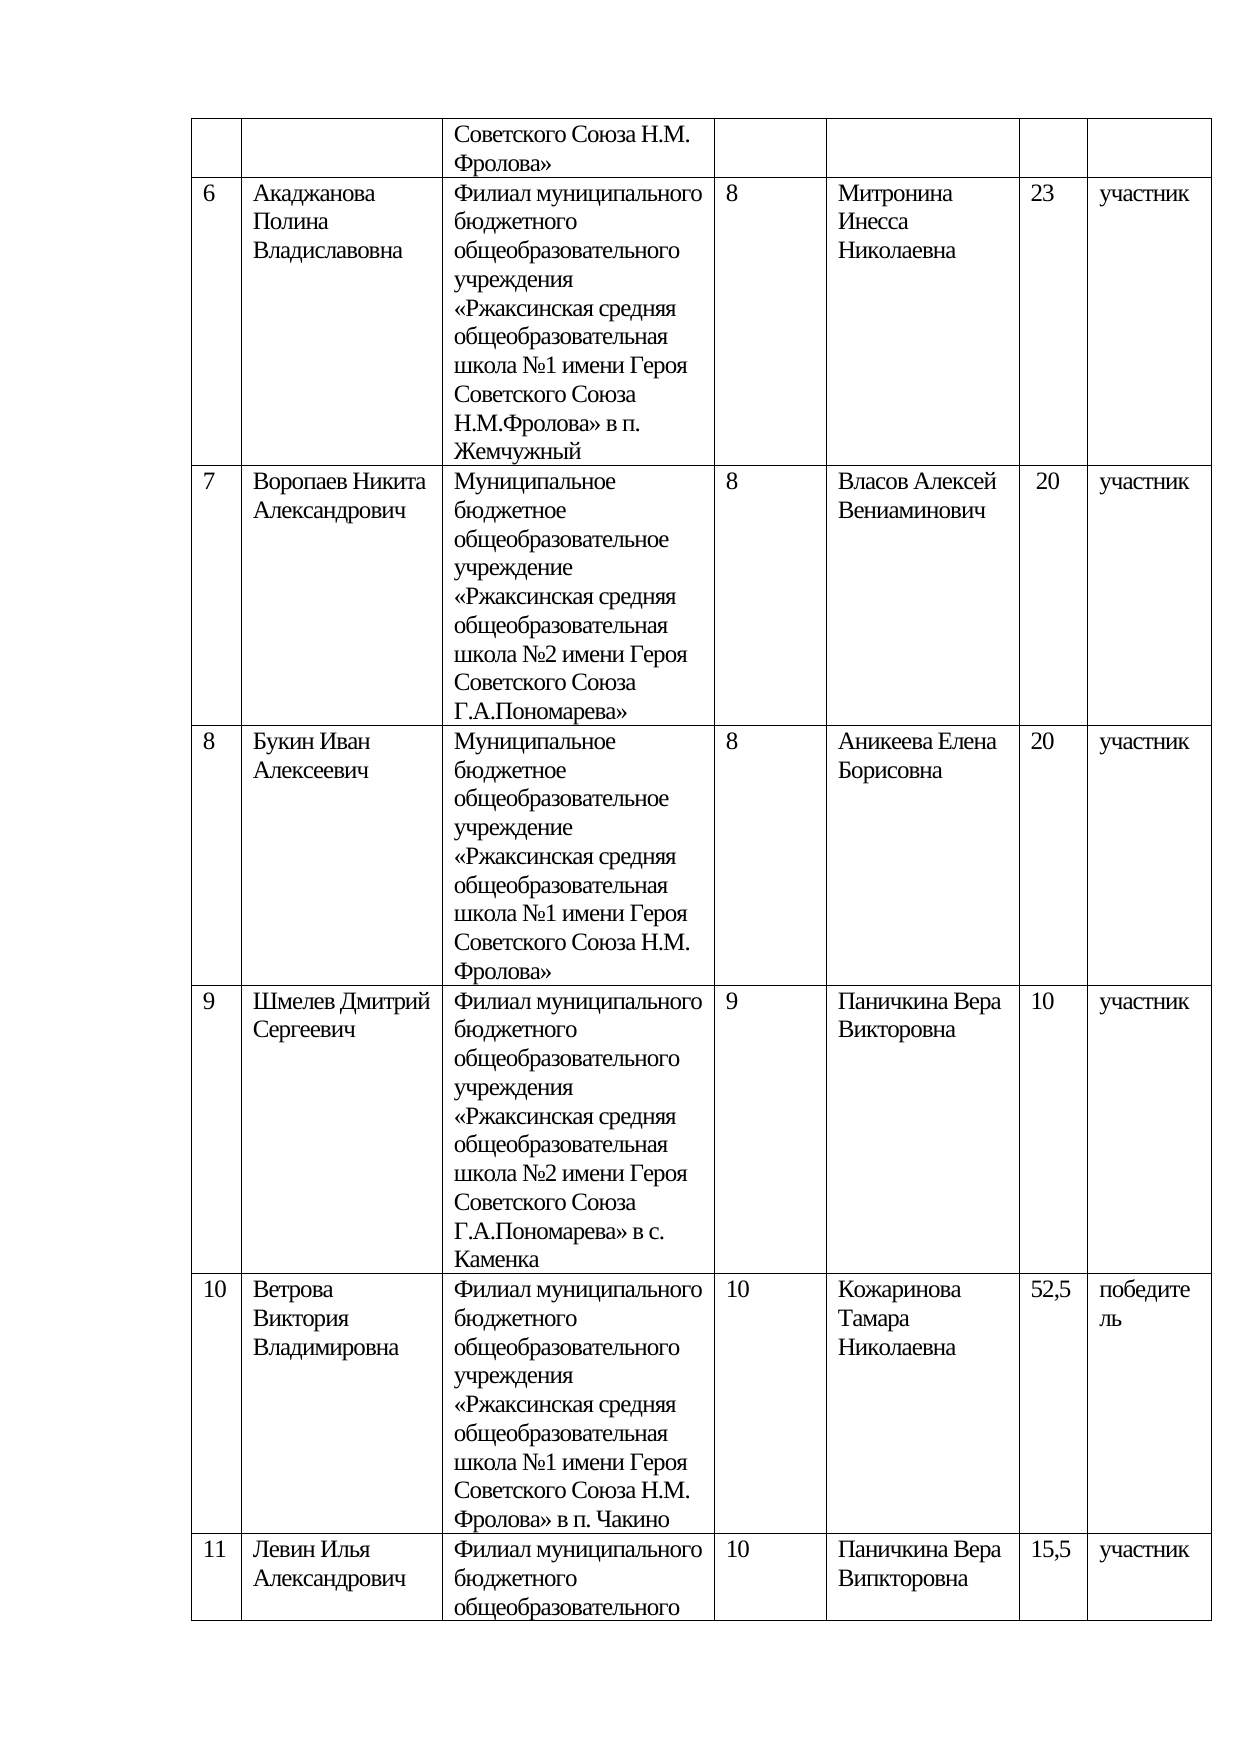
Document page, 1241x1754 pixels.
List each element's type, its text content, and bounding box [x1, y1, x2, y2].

table_cell Левин Илья Александрович [242, 1534, 442, 1620]
table_cell Филиал муниципального бюджетного общеобразовательного учреждения «Ржаксинская средняя общеобразовательная школа №1 имени Героя Советского Союза Н.М.Фролова» в п. Жемчужный [443, 178, 714, 465]
table_cell Букин Иван Алексеевич [242, 726, 442, 985]
table_cell Муниципальное бюджетное общеобразовательное учреждение «Ржаксинская средняя общеобразовательная школа №1 имени Героя Советского Союза Н.М. Фролова» [443, 726, 714, 985]
table_cell 9 [715, 986, 826, 1273]
table_cell [1020, 119, 1087, 177]
table_cell [715, 119, 826, 177]
table_cell Воропаев Никита Александрович [242, 466, 442, 725]
table_cell 9 [192, 986, 241, 1273]
table_cell участник [1088, 1534, 1211, 1620]
table_cell [192, 119, 241, 177]
table_cell Митронина Инесса Николаевна [827, 178, 1019, 465]
table_cell 52,5 [1020, 1274, 1087, 1533]
table_cell Власов Алексей Вениаминович [827, 466, 1019, 725]
table_cell Филиал муниципального бюджетного общеобразовательного учреждения «Ржаксинская средняя общеобразовательная школа №1 имени Героя Советского Союза Н.М. Фролова» в п. Чакино [443, 1274, 714, 1533]
table_cell участник [1088, 178, 1211, 465]
table_cell 15,5 [1020, 1534, 1087, 1620]
table_cell 10 [715, 1534, 826, 1620]
table_cell участник [1088, 986, 1211, 1273]
table_cell [242, 119, 442, 177]
table_cell Шмелев Дмитрий Сергеевич [242, 986, 442, 1273]
table_cell участник [1088, 466, 1211, 725]
table_cell 8 [715, 726, 826, 985]
table_cell [827, 119, 1019, 177]
table_cell Паничкина Вера Випкторовна [827, 1534, 1019, 1620]
table_cell 20 [1020, 466, 1087, 725]
table_cell Акаджанова Полина Владиславовна [242, 178, 442, 465]
table_cell Кожаринова Тамара Николаевна [827, 1274, 1019, 1533]
table_cell Филиал муниципального бюджетного общеобразовательного [443, 1534, 714, 1620]
table_cell Аникеева Елена Борисовна [827, 726, 1019, 985]
table_cell 8 [192, 726, 241, 985]
table_cell 10 [715, 1274, 826, 1533]
table_cell 7 [192, 466, 241, 725]
table_cell 23 [1020, 178, 1087, 465]
table_cell 8 [715, 466, 826, 725]
table_cell Паничкина Вера Викторовна [827, 986, 1019, 1273]
table_cell 8 [715, 178, 826, 465]
table_cell 10 [192, 1274, 241, 1533]
table_cell Ветрова Виктория Владимировна [242, 1274, 442, 1533]
table_cell 11 [192, 1534, 241, 1620]
table_cell победитель [1088, 1274, 1211, 1533]
table_cell Советского Союза Н.М. Фролова» [443, 119, 714, 177]
table_cell Филиал муниципального бюджетного общеобразовательного учреждения «Ржаксинская средняя общеобразовательная школа №2 имени Героя Советского Союза Г.А.Пономарева» в с. Каменка [443, 986, 714, 1273]
table_cell участник [1088, 726, 1211, 985]
table_cell 6 [192, 178, 241, 465]
table_cell Муниципальное бюджетное общеобразовательное учреждение «Ржаксинская средняя общеобразовательная школа №2 имени Героя Советского Союза Г.А.Пономарева» [443, 466, 714, 725]
table_cell 20 [1020, 726, 1087, 985]
table_cell 10 [1020, 986, 1087, 1273]
table_cell [1088, 119, 1211, 177]
